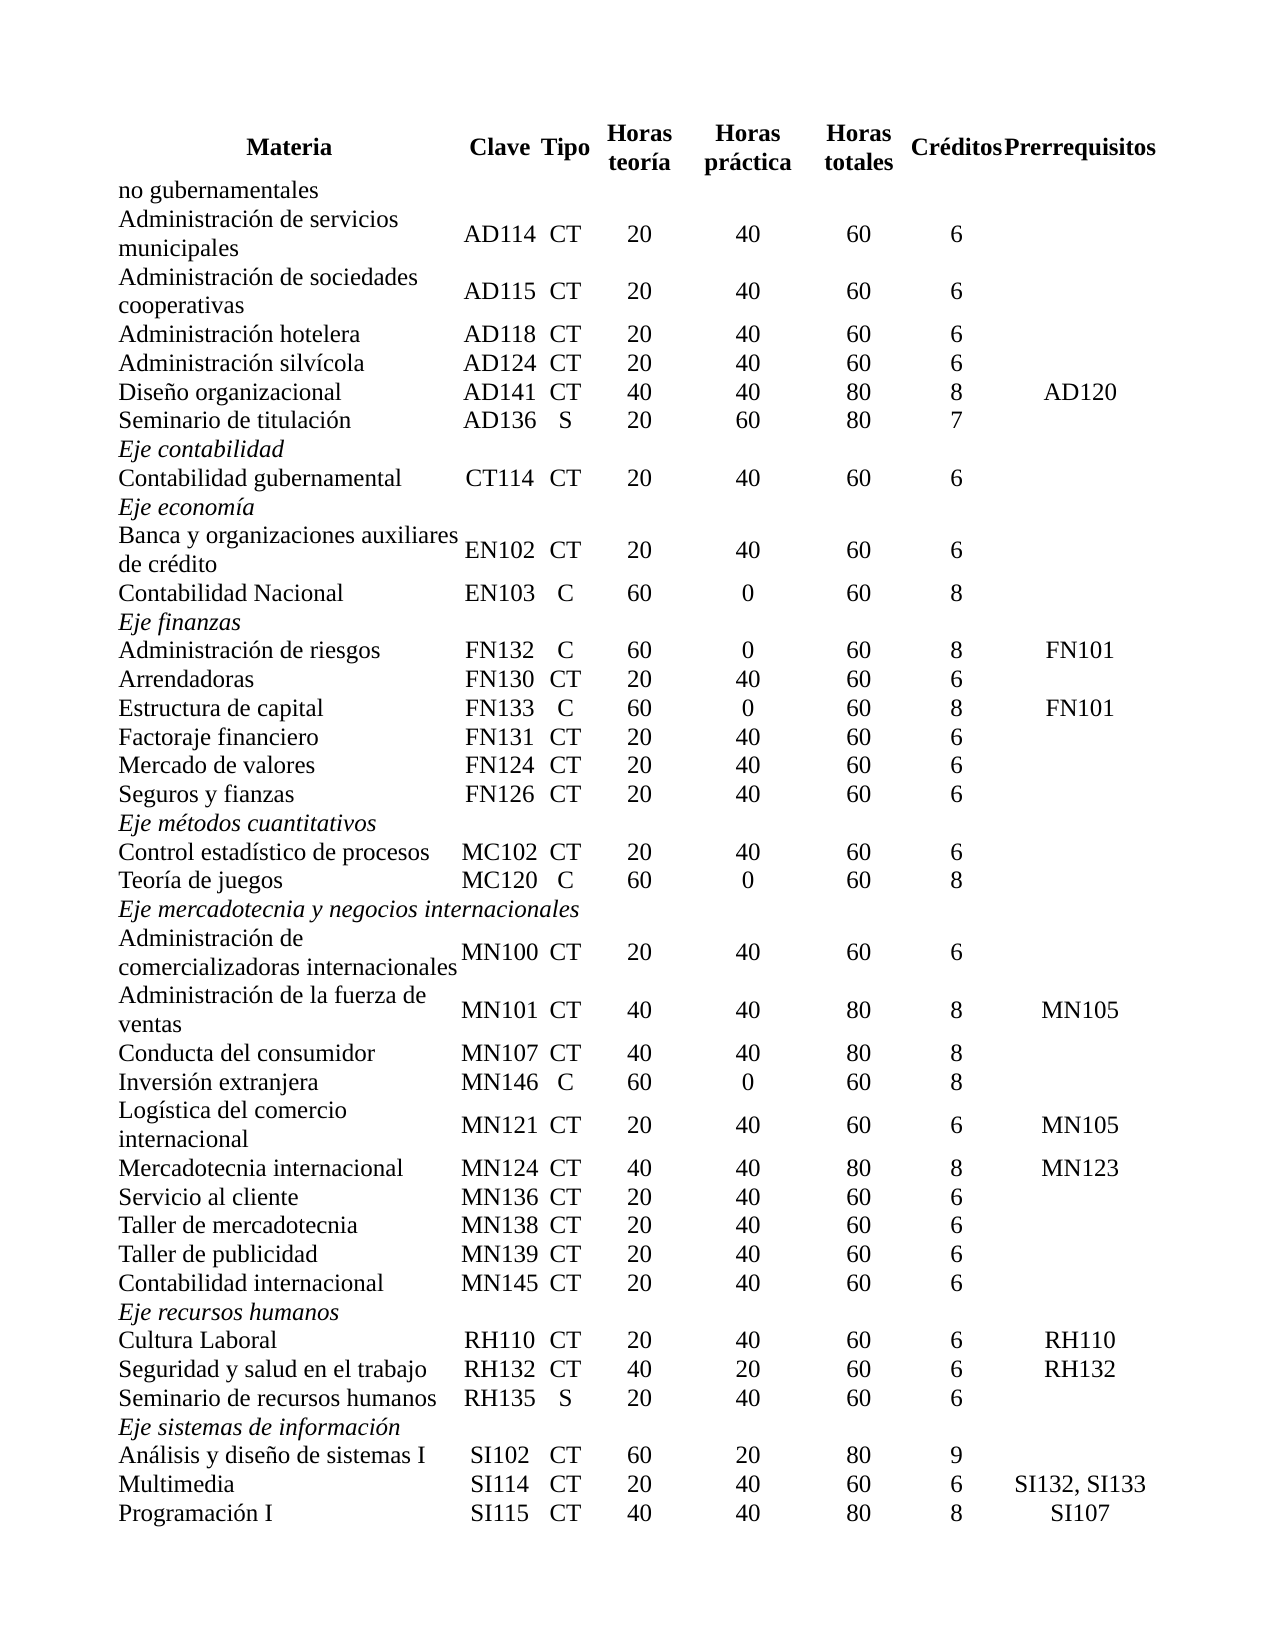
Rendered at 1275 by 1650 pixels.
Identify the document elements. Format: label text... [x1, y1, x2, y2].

table_cell 0 [688, 578, 808, 607]
table_cell Seminario de titulación [118, 406, 460, 434]
table_cell 80 [808, 1153, 910, 1182]
table_cell Contabilidad internacional [118, 1268, 460, 1297]
table_cell Inversión extranjera [118, 1067, 460, 1096]
table_cell [1003, 204, 1157, 262]
table_cell CT [540, 1182, 591, 1211]
table_cell RH132 [460, 1354, 539, 1383]
table_cell [1003, 348, 1157, 377]
table_cell 20 [591, 1326, 688, 1354]
table_cell CT [540, 204, 591, 262]
table_cell 60 [808, 1469, 910, 1498]
table_cell 20 [591, 1239, 688, 1268]
table_cell Arrendadoras [118, 664, 460, 693]
table_cell 40 [688, 262, 808, 319]
table_cell CT [540, 1469, 591, 1498]
table_cell RH110 [1003, 1326, 1157, 1354]
table_cell no gubernamentales [118, 176, 460, 204]
table_cell Mercado de valores [118, 751, 460, 779]
table_cell [1003, 751, 1157, 779]
table_cell 40 [591, 1498, 688, 1527]
table_cell [1003, 779, 1157, 808]
table_cell MN138 [460, 1211, 539, 1239]
table_cell 60 [591, 866, 688, 894]
table_cell Multimedia [118, 1469, 460, 1498]
table_cell 6 [910, 1268, 1003, 1297]
table_cell 20 [591, 521, 688, 578]
table_cell C [540, 693, 591, 722]
table_cell CT [540, 1153, 591, 1182]
table_cell [1003, 262, 1157, 319]
table_cell 6 [910, 348, 1003, 377]
table_cell 6 [910, 837, 1003, 866]
table_cell 20 [591, 1383, 688, 1412]
table_cell 60 [808, 319, 910, 348]
table_cell AD136 [460, 406, 539, 434]
table_cell FN130 [460, 664, 539, 693]
table_cell 40 [688, 923, 808, 981]
table_cell Eje mercadotecnia y negocios internacionales [118, 894, 1157, 923]
table_cell 80 [808, 377, 910, 406]
table_cell 0 [688, 866, 808, 894]
table_cell C [540, 1067, 591, 1096]
table_cell Administración de servicios municipales [118, 204, 460, 262]
table_cell 6 [910, 722, 1003, 751]
table_cell CT [540, 1326, 591, 1354]
table_cell 40 [688, 981, 808, 1038]
table_header Tipo [540, 118, 591, 176]
table_cell [1003, 1441, 1157, 1469]
table_cell 6 [910, 923, 1003, 981]
table_cell 20 [591, 923, 688, 981]
table_cell CT [540, 377, 591, 406]
table_cell 20 [591, 1469, 688, 1498]
table_header Materia [118, 118, 460, 176]
table_cell 20 [591, 664, 688, 693]
table_cell 60 [808, 1182, 910, 1211]
table_cell Eje contabilidad [118, 434, 1157, 463]
table_cell 20 [688, 1354, 808, 1383]
table_cell AD124 [460, 348, 539, 377]
table_cell 40 [688, 1469, 808, 1498]
table_cell 60 [591, 693, 688, 722]
table_cell AD115 [460, 262, 539, 319]
table_cell Eje recursos humanos [118, 1297, 1157, 1326]
table_cell 6 [910, 1096, 1003, 1153]
table_cell 40 [688, 319, 808, 348]
table_cell Eje economía [118, 492, 1157, 521]
table_cell 60 [808, 1326, 910, 1354]
table_cell Cultura Laboral [118, 1326, 460, 1354]
table_cell 60 [808, 751, 910, 779]
table_cell 6 [910, 1326, 1003, 1354]
table_cell 60 [591, 1067, 688, 1096]
table_cell CT [540, 837, 591, 866]
table_cell SI107 [1003, 1498, 1157, 1527]
table_cell [1003, 837, 1157, 866]
table_cell C [540, 866, 591, 894]
table_cell 40 [688, 1383, 808, 1412]
table_cell 6 [910, 664, 1003, 693]
table_cell EN102 [460, 521, 539, 578]
table_cell CT [540, 348, 591, 377]
table_cell 6 [910, 751, 1003, 779]
table_cell 6 [910, 204, 1003, 262]
table_cell 20 [591, 722, 688, 751]
table_cell RH135 [460, 1383, 539, 1412]
table_cell 8 [910, 866, 1003, 894]
table_cell 60 [688, 406, 808, 434]
table_cell Eje finanzas [118, 607, 1157, 636]
table_cell 80 [808, 1441, 910, 1469]
table_cell 60 [808, 204, 910, 262]
table_cell [910, 176, 1003, 204]
table_cell 60 [808, 578, 910, 607]
table_cell Administración de sociedades cooperativas [118, 262, 460, 319]
table_cell CT [540, 664, 591, 693]
table_cell 0 [688, 693, 808, 722]
table_cell CT [540, 1096, 591, 1153]
table_cell [1003, 923, 1157, 981]
table_header Horas teoría [591, 118, 688, 176]
table_cell 60 [808, 664, 910, 693]
table_cell 40 [688, 1211, 808, 1239]
table_cell 40 [688, 204, 808, 262]
table_cell 40 [688, 1326, 808, 1354]
table_cell 60 [808, 463, 910, 492]
table_cell 40 [688, 1268, 808, 1297]
table_cell 6 [910, 1239, 1003, 1268]
table_cell Programación I [118, 1498, 460, 1527]
table_cell MC120 [460, 866, 539, 894]
table_cell Eje métodos cuantitativos [118, 808, 1157, 837]
table_cell MN107 [460, 1038, 539, 1067]
table_cell 60 [591, 636, 688, 664]
table_cell [1003, 1182, 1157, 1211]
table_cell 20 [591, 319, 688, 348]
table_cell 60 [808, 837, 910, 866]
table_cell 20 [591, 463, 688, 492]
table_cell 60 [808, 1383, 910, 1412]
table_cell Mercadotecnia internacional [118, 1153, 460, 1182]
table_cell CT [540, 1268, 591, 1297]
table_cell 6 [910, 779, 1003, 808]
table_cell CT [540, 1498, 591, 1527]
table_cell CT [540, 1038, 591, 1067]
table_cell 40 [688, 1038, 808, 1067]
table_cell 60 [808, 866, 910, 894]
table_cell 20 [591, 1182, 688, 1211]
table_cell [1003, 1067, 1157, 1096]
table_cell [1003, 1211, 1157, 1239]
table_cell 6 [910, 1383, 1003, 1412]
table_cell 60 [591, 1441, 688, 1469]
table_cell MN100 [460, 923, 539, 981]
table_cell 8 [910, 1498, 1003, 1527]
table_cell Servicio al cliente [118, 1182, 460, 1211]
table_cell FN101 [1003, 693, 1157, 722]
table_cell SI132, SI133 [1003, 1469, 1157, 1498]
table_cell Logística del comercio internacional [118, 1096, 460, 1153]
table_cell 60 [808, 923, 910, 981]
table_cell [1003, 1038, 1157, 1067]
table_cell [1003, 176, 1157, 204]
table_cell 7 [910, 406, 1003, 434]
table_cell Conducta del consumidor [118, 1038, 460, 1067]
table_cell 60 [808, 1096, 910, 1153]
table_cell EN103 [460, 578, 539, 607]
table_cell 8 [910, 693, 1003, 722]
table_cell Factoraje financiero [118, 722, 460, 751]
table_cell [1003, 319, 1157, 348]
table_cell 60 [808, 1268, 910, 1297]
table_cell CT [540, 319, 591, 348]
table_cell Administración de la fuerza de ventas [118, 981, 460, 1038]
table_cell 8 [910, 1067, 1003, 1096]
table_cell 20 [591, 837, 688, 866]
table_cell 6 [910, 521, 1003, 578]
table_cell [1003, 521, 1157, 578]
table_cell MN105 [1003, 1096, 1157, 1153]
table_cell AD114 [460, 204, 539, 262]
table_cell MN139 [460, 1239, 539, 1268]
table_cell 8 [910, 377, 1003, 406]
table_cell CT [540, 1354, 591, 1383]
table_cell 80 [808, 981, 910, 1038]
table_cell 40 [688, 837, 808, 866]
table_cell [1003, 664, 1157, 693]
table_cell [460, 176, 539, 204]
table_cell Seminario de recursos humanos [118, 1383, 460, 1412]
table_cell 8 [910, 578, 1003, 607]
table_cell CT [540, 981, 591, 1038]
table_cell 60 [808, 636, 910, 664]
table_cell FN101 [1003, 636, 1157, 664]
table_cell Eje sistemas de información [118, 1412, 1157, 1441]
table_cell [1003, 1383, 1157, 1412]
table_cell Contabilidad Nacional [118, 578, 460, 607]
table_cell Administración de riesgos [118, 636, 460, 664]
table_cell CT114 [460, 463, 539, 492]
table_cell CT [540, 521, 591, 578]
table_cell CT [540, 463, 591, 492]
table_cell CT [540, 923, 591, 981]
table_cell 6 [910, 262, 1003, 319]
table_cell 40 [688, 521, 808, 578]
table_cell MN145 [460, 1268, 539, 1297]
table_cell [1003, 578, 1157, 607]
table_cell C [540, 578, 591, 607]
table_cell 40 [591, 981, 688, 1038]
table_cell 60 [808, 1211, 910, 1239]
table_cell 40 [688, 722, 808, 751]
table_cell Seguros y fianzas [118, 779, 460, 808]
table_cell [1003, 463, 1157, 492]
table_cell [688, 176, 808, 204]
table_cell CT [540, 779, 591, 808]
table_cell 60 [808, 262, 910, 319]
table_cell RH132 [1003, 1354, 1157, 1383]
table_cell 6 [910, 1182, 1003, 1211]
table_cell AD141 [460, 377, 539, 406]
table_cell 20 [591, 406, 688, 434]
table_cell Control estadístico de procesos [118, 837, 460, 866]
table_cell MC102 [460, 837, 539, 866]
table_cell CT [540, 1239, 591, 1268]
table_header Clave [460, 118, 539, 176]
table_cell [1003, 1268, 1157, 1297]
table_cell 60 [808, 1354, 910, 1383]
table_cell AD120 [1003, 377, 1157, 406]
table_cell 40 [591, 377, 688, 406]
table_cell Banca y organizaciones auxiliares de crédito [118, 521, 460, 578]
table_cell Administración silvícola [118, 348, 460, 377]
table_cell MN136 [460, 1182, 539, 1211]
table_cell [540, 176, 591, 204]
table_cell 8 [910, 636, 1003, 664]
table_cell [1003, 406, 1157, 434]
table_cell MN101 [460, 981, 539, 1038]
table_cell MN123 [1003, 1153, 1157, 1182]
table_cell 80 [808, 1498, 910, 1527]
table_cell 8 [910, 981, 1003, 1038]
table_cell MN105 [1003, 981, 1157, 1038]
table_cell FN133 [460, 693, 539, 722]
table_header Horas totales [808, 118, 910, 176]
table_cell 80 [808, 1038, 910, 1067]
table_cell 6 [910, 319, 1003, 348]
table_cell C [540, 636, 591, 664]
table_cell 40 [688, 1498, 808, 1527]
table_cell SI114 [460, 1469, 539, 1498]
table_cell 40 [688, 463, 808, 492]
table_cell Administración de comercializadoras internacionales [118, 923, 460, 981]
table_cell 40 [688, 377, 808, 406]
table_cell 40 [688, 751, 808, 779]
table_cell 8 [910, 1153, 1003, 1182]
table_cell 40 [688, 1239, 808, 1268]
table_cell MN124 [460, 1153, 539, 1182]
table_cell [1003, 1239, 1157, 1268]
table_cell CT [540, 1211, 591, 1239]
table_cell 60 [808, 1067, 910, 1096]
table_cell FN124 [460, 751, 539, 779]
table_cell 40 [591, 1038, 688, 1067]
table_cell 40 [591, 1153, 688, 1182]
table_cell 20 [591, 751, 688, 779]
table_cell Estructura de capital [118, 693, 460, 722]
table_cell 40 [688, 779, 808, 808]
table_cell Taller de publicidad [118, 1239, 460, 1268]
table_cell 6 [910, 1469, 1003, 1498]
table_cell 9 [910, 1441, 1003, 1469]
table_cell 6 [910, 1354, 1003, 1383]
table_cell FN126 [460, 779, 539, 808]
table_cell Administración hotelera [118, 319, 460, 348]
table_cell 6 [910, 463, 1003, 492]
table_cell [591, 176, 688, 204]
table_cell 40 [688, 1153, 808, 1182]
table_cell AD118 [460, 319, 539, 348]
table_cell [1003, 866, 1157, 894]
table_cell 20 [591, 348, 688, 377]
table_header Créditos [910, 118, 1003, 176]
table_cell MN146 [460, 1067, 539, 1096]
table_cell SI102 [460, 1441, 539, 1469]
table_cell 20 [591, 262, 688, 319]
table_cell [1003, 722, 1157, 751]
table_cell 60 [808, 348, 910, 377]
table_cell 60 [808, 722, 910, 751]
table_cell S [540, 1383, 591, 1412]
table_cell Taller de mercadotecnia [118, 1211, 460, 1239]
table_cell 60 [808, 521, 910, 578]
table_cell Diseño organizacional [118, 377, 460, 406]
table_cell CT [540, 262, 591, 319]
table_cell 60 [808, 779, 910, 808]
table_cell CT [540, 1441, 591, 1469]
table_cell 20 [591, 1211, 688, 1239]
table_cell FN132 [460, 636, 539, 664]
table_cell 40 [591, 1354, 688, 1383]
table_cell [808, 176, 910, 204]
table_cell 60 [808, 693, 910, 722]
table_cell 60 [591, 578, 688, 607]
table_cell 20 [591, 1268, 688, 1297]
table_cell Contabilidad gubernamental [118, 463, 460, 492]
table_cell 40 [688, 664, 808, 693]
table_header Prerrequisitos [1003, 118, 1157, 176]
table_cell Teoría de juegos [118, 866, 460, 894]
table_cell 20 [688, 1441, 808, 1469]
table_cell CT [540, 751, 591, 779]
table_cell S [540, 406, 591, 434]
table_cell SI115 [460, 1498, 539, 1527]
table_cell 40 [688, 348, 808, 377]
table_cell 0 [688, 636, 808, 664]
table_cell 40 [688, 1182, 808, 1211]
table_cell FN131 [460, 722, 539, 751]
table_cell 0 [688, 1067, 808, 1096]
table_cell 6 [910, 1211, 1003, 1239]
table_cell MN121 [460, 1096, 539, 1153]
table_cell RH110 [460, 1326, 539, 1354]
table_cell 80 [808, 406, 910, 434]
table_cell Análisis y diseño de sistemas I [118, 1441, 460, 1469]
table_cell 20 [591, 204, 688, 262]
table_cell 40 [688, 1096, 808, 1153]
table_cell 8 [910, 1038, 1003, 1067]
table_cell CT [540, 722, 591, 751]
table_cell 20 [591, 779, 688, 808]
table_header Horas práctica [688, 118, 808, 176]
table_cell Seguridad y salud en el trabajo [118, 1354, 460, 1383]
table_cell 20 [591, 1096, 688, 1153]
table_cell 60 [808, 1239, 910, 1268]
